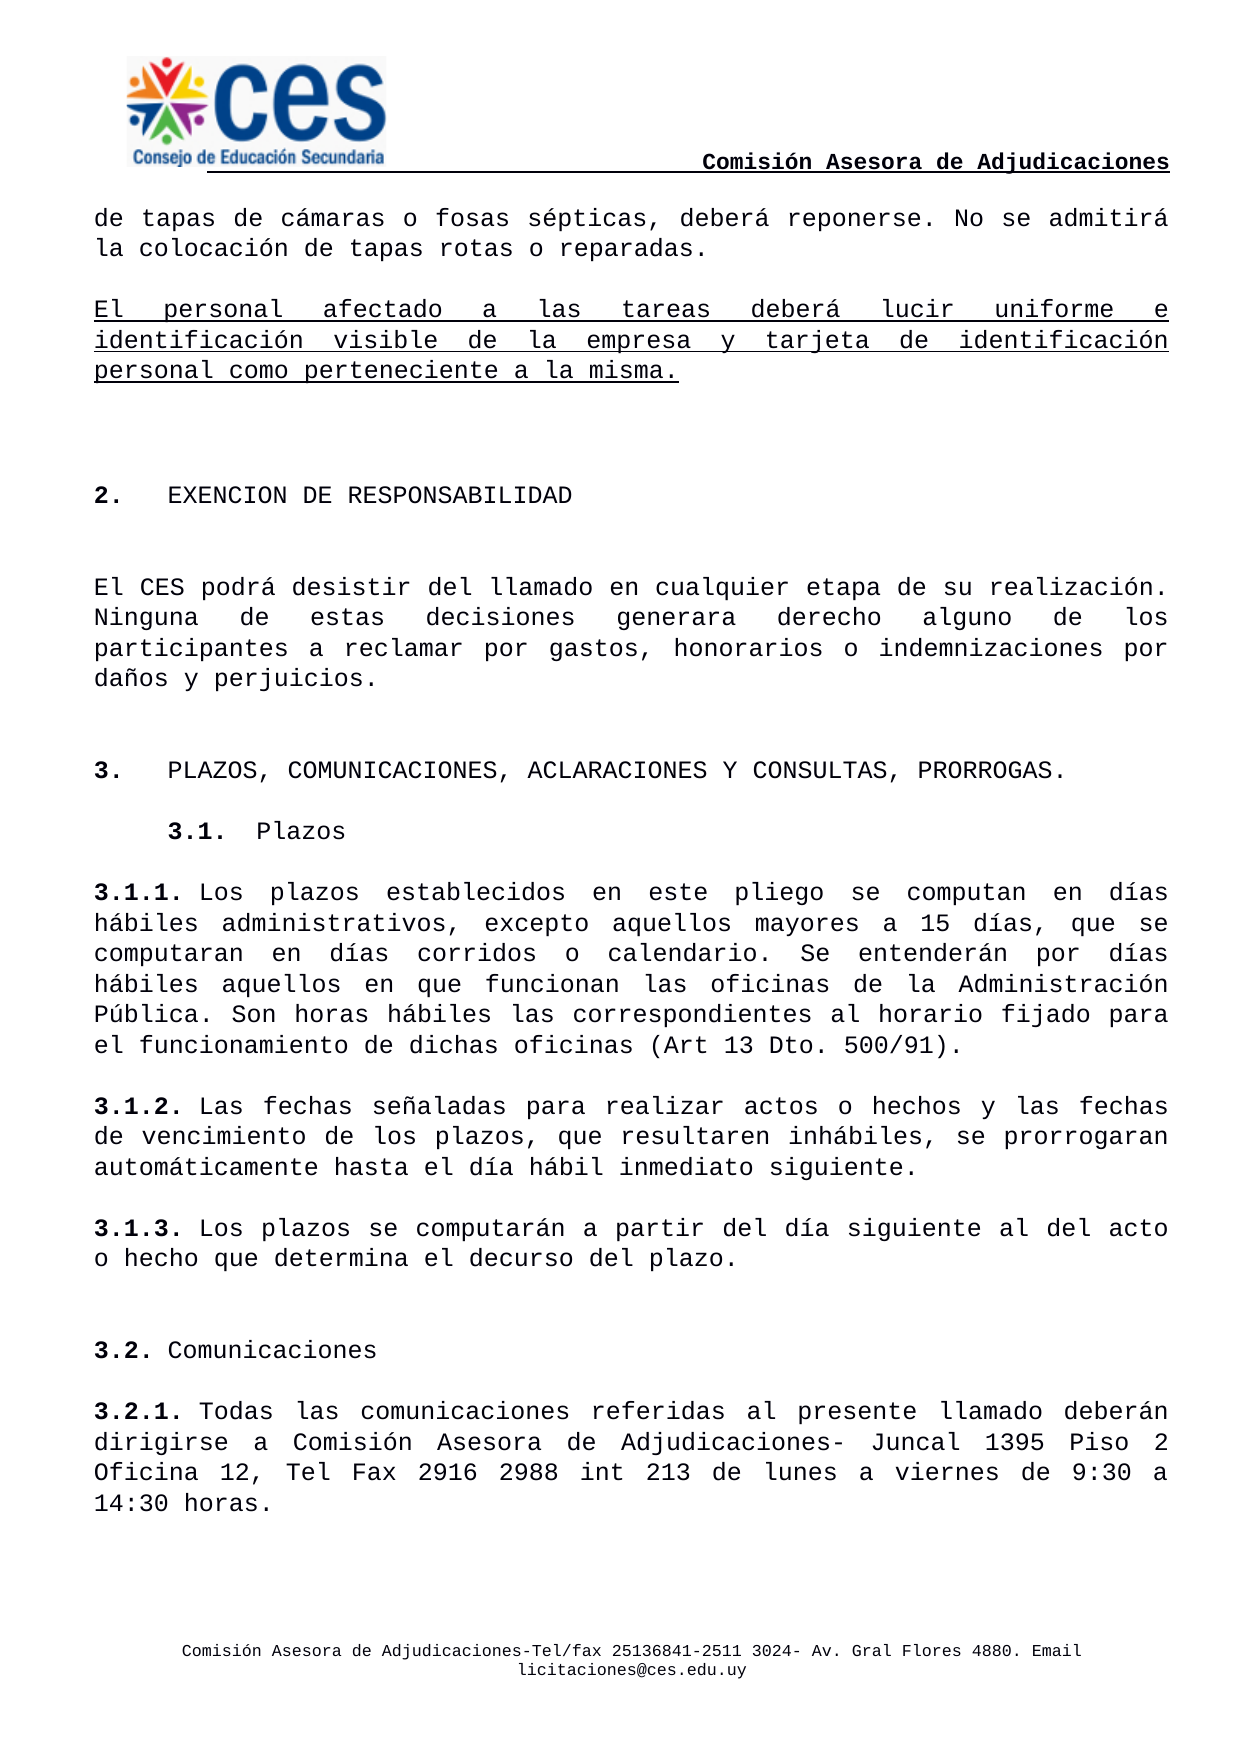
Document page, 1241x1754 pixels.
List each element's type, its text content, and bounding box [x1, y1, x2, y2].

list Comunicaciones [94, 1337, 1169, 1366]
list El CES podrá desistir del llamado en cualquier etapa de su realización. Ninguna de estas decisiones generara derecho alguno de los participantes a reclamar por gastos, honorarios o indemnizaciones por daños y perjuicios. [94, 574, 1169, 694]
list Los plazos establecidos en este pliego se computan en días hábiles administrativos, excepto aquellos mayores a 15 días, que se computaran en días corridos o calendario. Se entenderán por días hábiles aquellos en que funcionan las oficinas de la Administración Pública. Son horas hábiles las correspondientes al horario fijado para el funcionamiento de dichas oficinas (Art 13 Dto. 500/91). [94, 880, 1169, 1061]
list Las fechas señaladas para realizar actos o hechos y las fechas de vencimiento de los plazos, que resultaren inhábiles, se prorrogaran automáticamente hasta el día hábil inmediato siguiente. [94, 1093, 1169, 1183]
list personal como perteneciente a la misma. [94, 352, 1169, 386]
list Los plazos se computarán a partir del día siguiente al del acto o hecho que determina el decurso del plazo. [94, 1215, 1169, 1274]
list El personal afectado a las tareas deberá lucir uniforme e [94, 297, 1169, 320]
list Todas las comunicaciones referidas al presente llamado deberán dirigirse a Comisión Asesora de Adjudicaciones- Juncal 1395 Piso 2 Oficina 12, Tel Fax 2916 2988 int 213 de lunes a viernes de 9:30 a 14:30 horas. [94, 1398, 1169, 1518]
list de tapas de cámaras o fosas sépticas, deberá reponerse. No se admitirá la colocación de tapas rotas o reparadas. [94, 205, 1169, 264]
list EXENCION DE RESPONSABILIDAD [94, 483, 1169, 511]
list identificación visible de la empresa y tarjeta de identificación [94, 322, 1169, 351]
list Plazos [167, 819, 1169, 847]
picture [126, 56, 387, 167]
list PLAZOS, COMUNICACIONES, ACLARACIONES Y CONSULTAS, PRORROGAS. [94, 758, 1169, 786]
